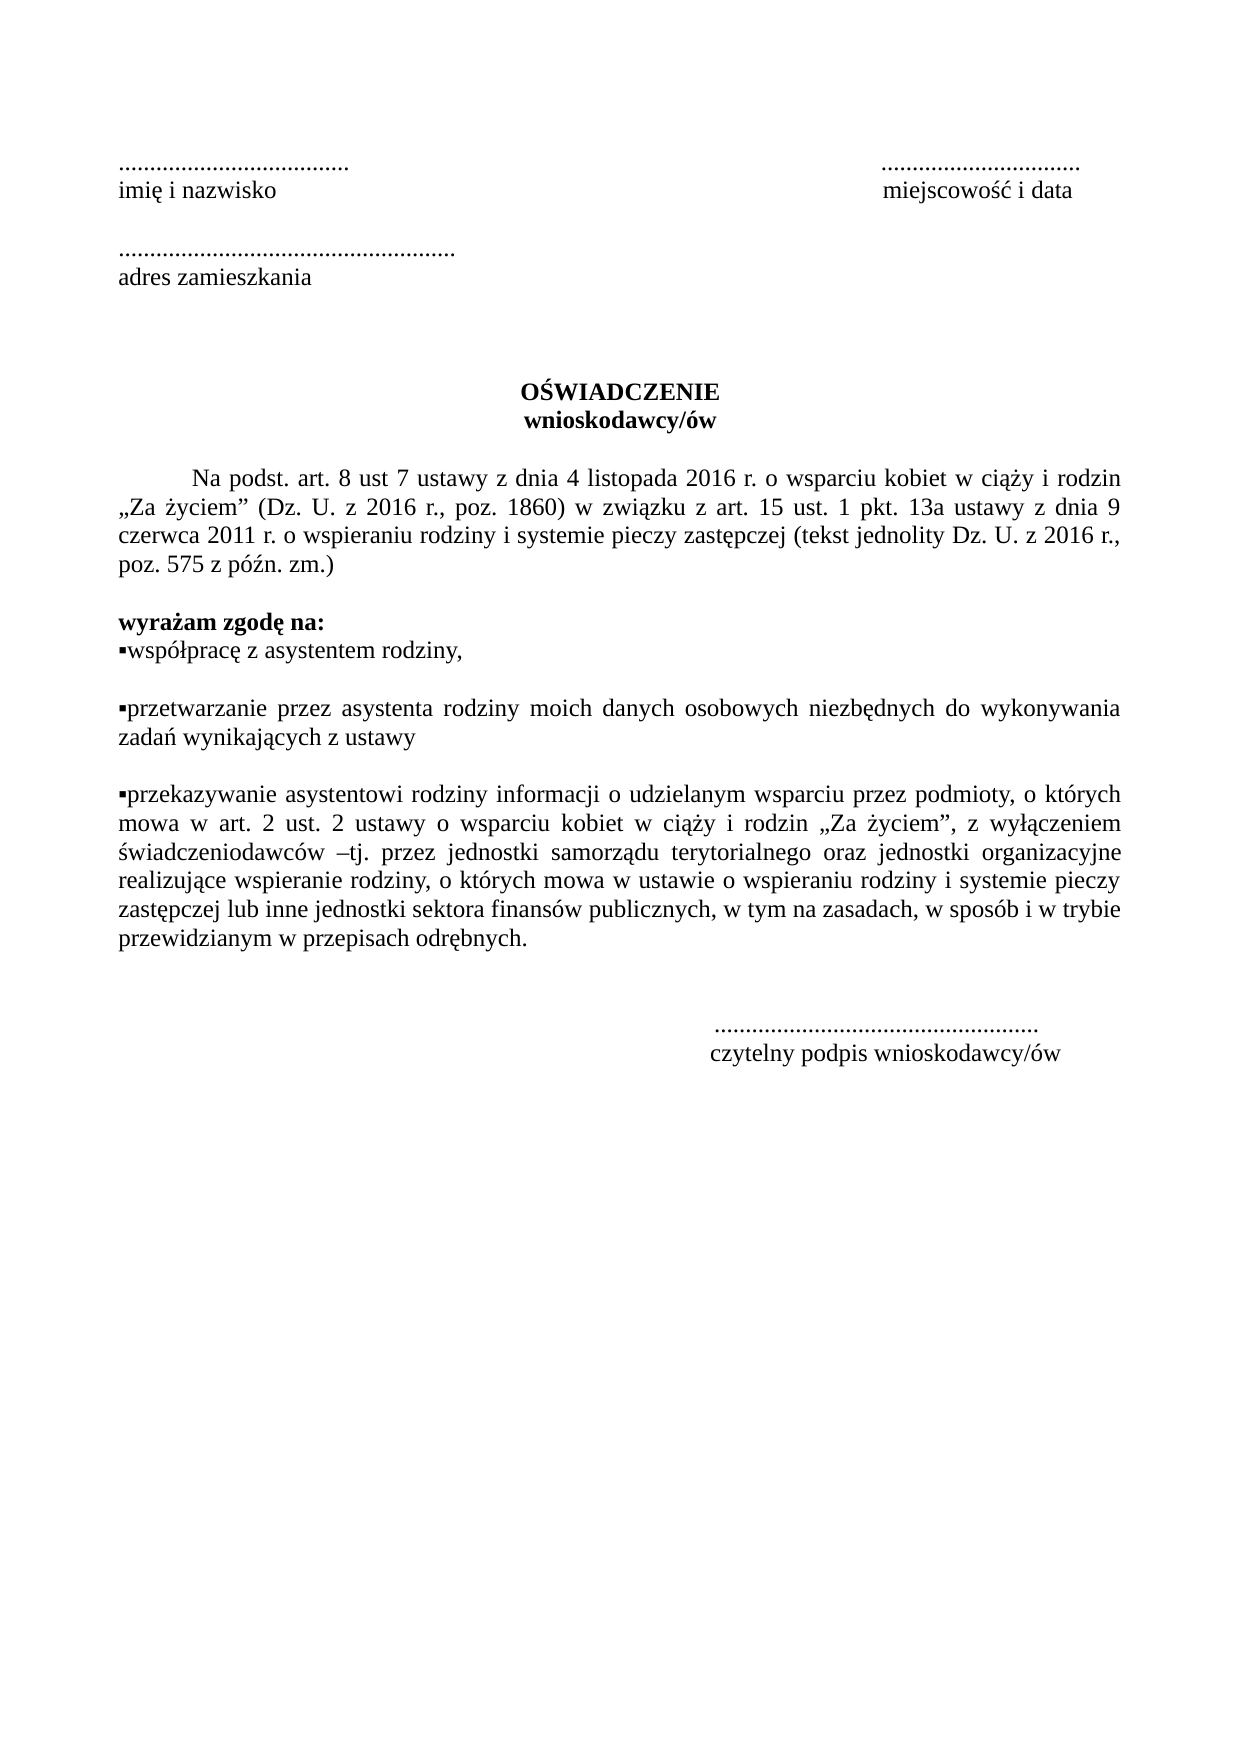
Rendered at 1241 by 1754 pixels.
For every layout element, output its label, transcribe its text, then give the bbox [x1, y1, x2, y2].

text .................................................... [118, 1009, 1122, 1038]
text ▪współpracę z asystentem rodziny, [118, 636, 1122, 664]
text OŚWIADCZENIE [118, 377, 1122, 406]
text ..................................... ................................ [118, 147, 1122, 176]
text wyrażam zgodę na: [118, 607, 1122, 636]
text ...................................................... [118, 233, 1122, 262]
text adres zamieszkania [118, 262, 1122, 291]
text ▪przetwarzanie przez asystenta rodziny moich danych osobowych niezbędnych do wykonywania zadań wynikających z ustawy [118, 693, 1122, 751]
text ▪przekazywanie asystentowi rodziny informacji o udzielanym wsparciu przez podmioty, o których mowa w art. 2 ust. 2 ustawy o wsparciu kobiet w ciąży i rodzin „Za życiem”, z wyłączeniem świadczeniodawców –tj. przez jednostki samorządu terytorialnego oraz jednostki organizacyjne realizujące wspieranie rodziny, o których mowa w ustawie o wspieraniu rodziny i systemie pieczy zastępczej lub inne jednostki sektora finansów publicznych, w tym na zasadach, w sposób i w trybie przewidzianym w przepisach odrębnych. [118, 779, 1122, 952]
text czytelny podpis wnioskodawcy/ów [118, 1038, 1122, 1067]
text imię i nazwisko miejscowość i data [118, 176, 1122, 204]
text wnioskodawcy/ów [118, 406, 1122, 434]
text Na podst. art. 8 ust 7 ustawy z dnia 4 listopada 2016 r. o wsparciu kobiet w ciąży i rodzin „Za życiem” (Dz. U. z 2016 r., poz. 1860) w związku z art. 15 ust. 1 pkt. 13a ustawy z dnia 9 czerwca 2011 r. o wspieraniu rodziny i systemie pieczy zastępczej (tekst jednolity Dz. U. z 2016 r., poz. 575 z późn. zm.) [118, 463, 1122, 578]
